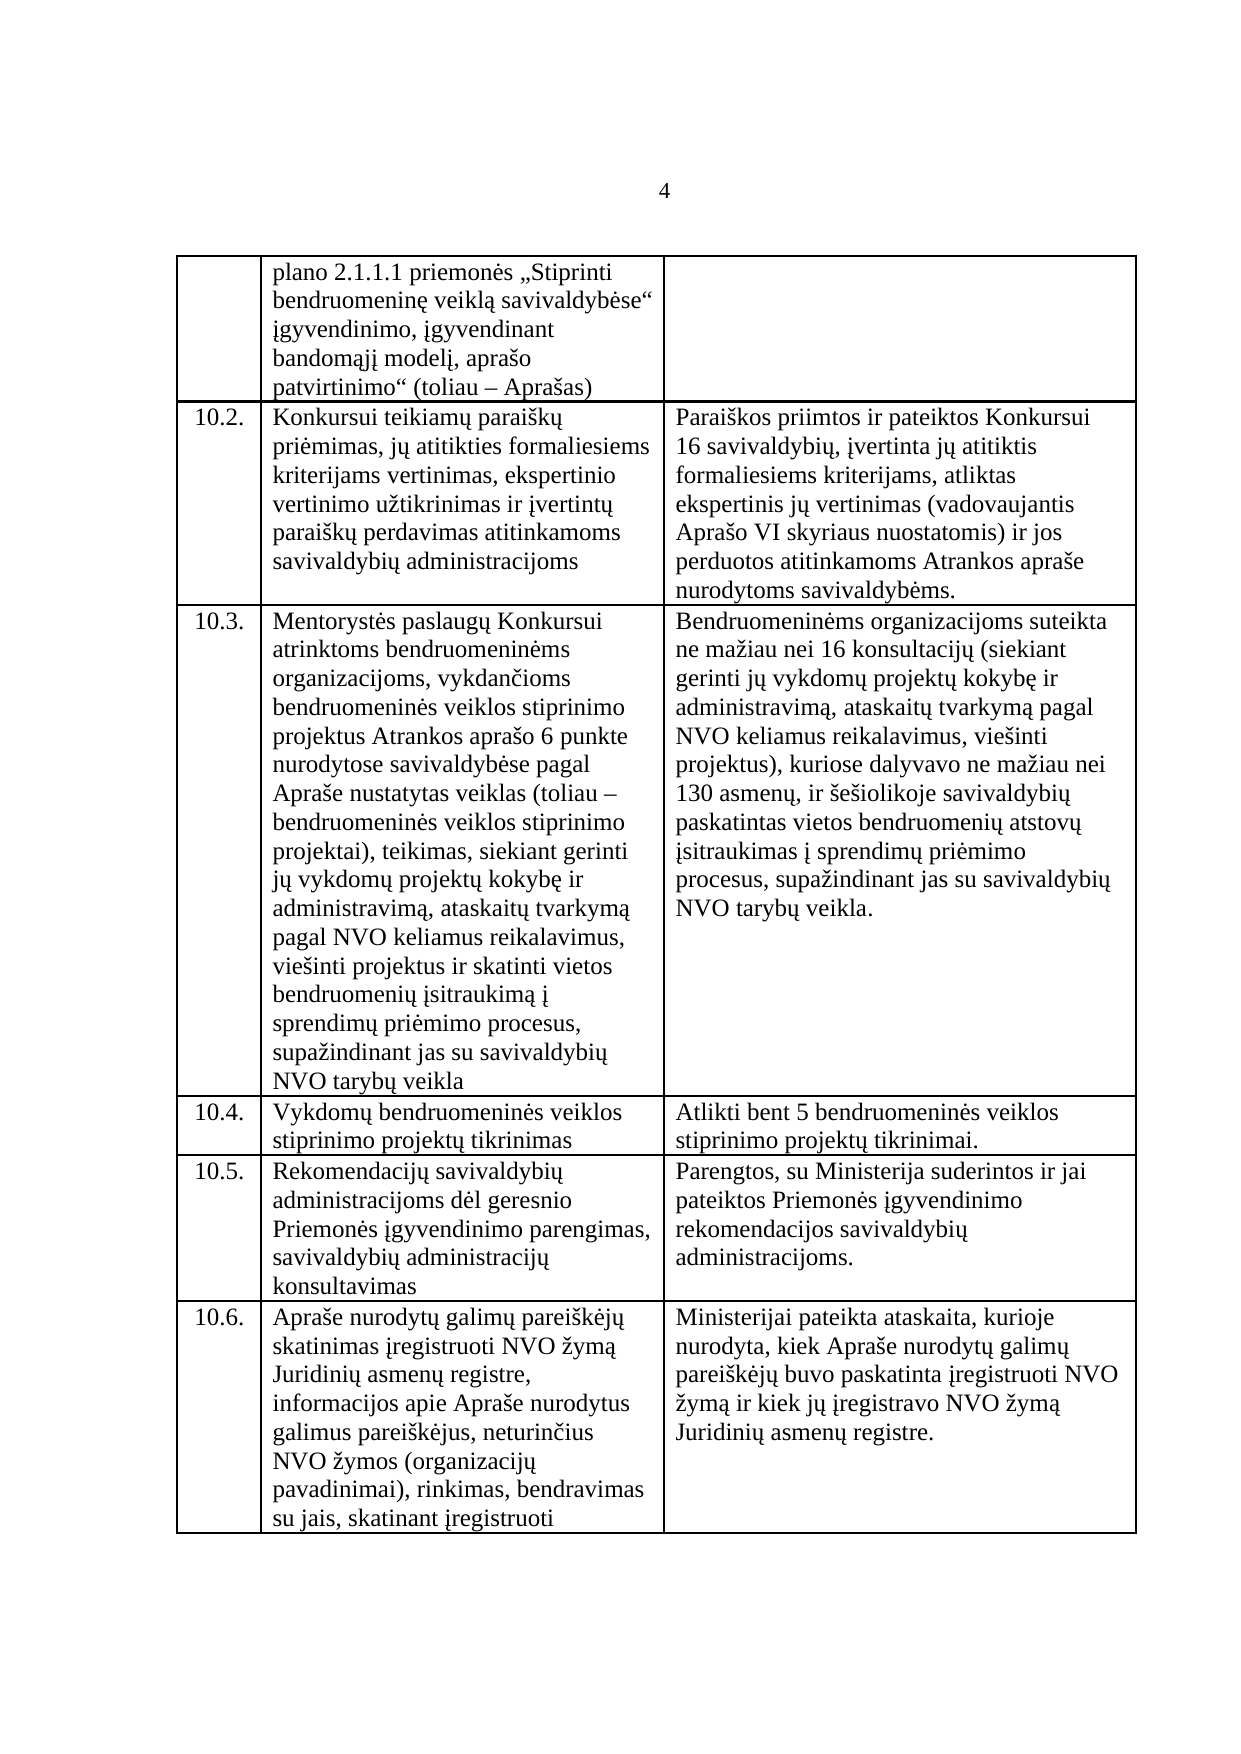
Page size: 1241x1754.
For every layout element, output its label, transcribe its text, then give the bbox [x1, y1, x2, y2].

table_cell plano 2.1.1.1 priemonės „Stiprinti bendruomeninę veiklą savivaldybėse“ įgyvendinimo, įgyvendinant bandomąjį modelį, aprašo patvirtinimo“ (toliau – Aprašas) [262, 257, 663, 400]
table_cell Vykdomų bendruomeninės veiklos stiprinimo projektų tikrinimas [262, 1097, 663, 1154]
table_cell 10.2. [178, 403, 260, 604]
table_cell Atlikti bent 5 bendruomeninės veiklos stiprinimo projektų tikrinimai. [665, 1097, 1135, 1154]
table_cell 10.5. [178, 1156, 260, 1300]
table_cell Rekomendacijų savivaldybių administracijoms dėl geresnio Priemonės įgyvendinimo parengimas, savivaldybių administracijų konsultavimas [262, 1156, 663, 1300]
table_cell Bendruomeninėms organizacijoms suteikta ne mažiau nei 16 konsultacijų (siekiant gerinti jų vykdomų projektų kokybę ir administravimą, ataskaitų tvarkymą pagal NVO keliamus reikalavimus, viešinti projektus), kuriose dalyvavo ne mažiau nei 130 asmenų, ir šešiolikoje savivaldybių paskatintas vietos bendruomenių atstovų įsitraukimas į sprendimų priėmimo procesus, supažindinant jas su savivaldybių NVO tarybų veikla. [665, 606, 1135, 1094]
table_cell Paraiškos priimtos ir pateiktos Konkursui 16 savivaldybių, įvertinta jų atitiktis formaliesiems kriterijams, atliktas ekspertinis jų vertinimas (vadovaujantis Aprašo VI skyriaus nuostatomis) ir jos perduotos atitinkamoms Atrankos apraše nurodytoms savivaldybėms. [665, 403, 1135, 604]
table_cell 10.4. [178, 1097, 260, 1154]
table_cell 10.6. [178, 1302, 260, 1532]
table_cell [665, 257, 1135, 400]
table_cell [178, 257, 260, 400]
table_cell Konkursui teikiamų paraiškų priėmimas, jų atitikties formaliesiems kriterijams vertinimas, ekspertinio vertinimo užtikrinimas ir įvertintų paraiškų perdavimas atitinkamoms savivaldybių administracijoms [262, 403, 663, 604]
table_cell Apraše nurodytų galimų pareiškėjų skatinimas įregistruoti NVO žymą Juridinių asmenų registre, informacijos apie Apraše nurodytus galimus pareiškėjus, neturinčius NVO žymos (organizacijų pavadinimai), rinkimas, bendravimas su jais, skatinant įregistruoti [262, 1302, 663, 1532]
table_cell Parengtos, su Ministerija suderintos ir jai pateiktos Priemonės įgyvendinimo rekomendacijos savivaldybių administracijoms. [665, 1156, 1135, 1300]
table_cell 10.3. [178, 606, 260, 1094]
table_cell Ministerijai pateikta ataskaita, kurioje nurodyta, kiek Apraše nurodytų galimų pareiškėjų buvo paskatinta įregistruoti NVO žymą ir kiek jų įregistravo NVO žymą Juridinių asmenų registre. [665, 1302, 1135, 1532]
table_cell Mentorystės paslaugų Konkursui atrinktoms bendruomeninėms organizacijoms, vykdančioms bendruomeninės veiklos stiprinimo projektus Atrankos aprašo 6 punkte nurodytose savivaldybėse pagal Apraše nustatytas veiklas (toliau – bendruomeninės veiklos stiprinimo projektai), teikimas, siekiant gerinti jų vykdomų projektų kokybę ir administravimą, ataskaitų tvarkymą pagal NVO keliamus reikalavimus, viešinti projektus ir skatinti vietos bendruomenių įsitraukimą į sprendimų priėmimo procesus, supažindinant jas su savivaldybių NVO tarybų veikla [262, 606, 663, 1094]
